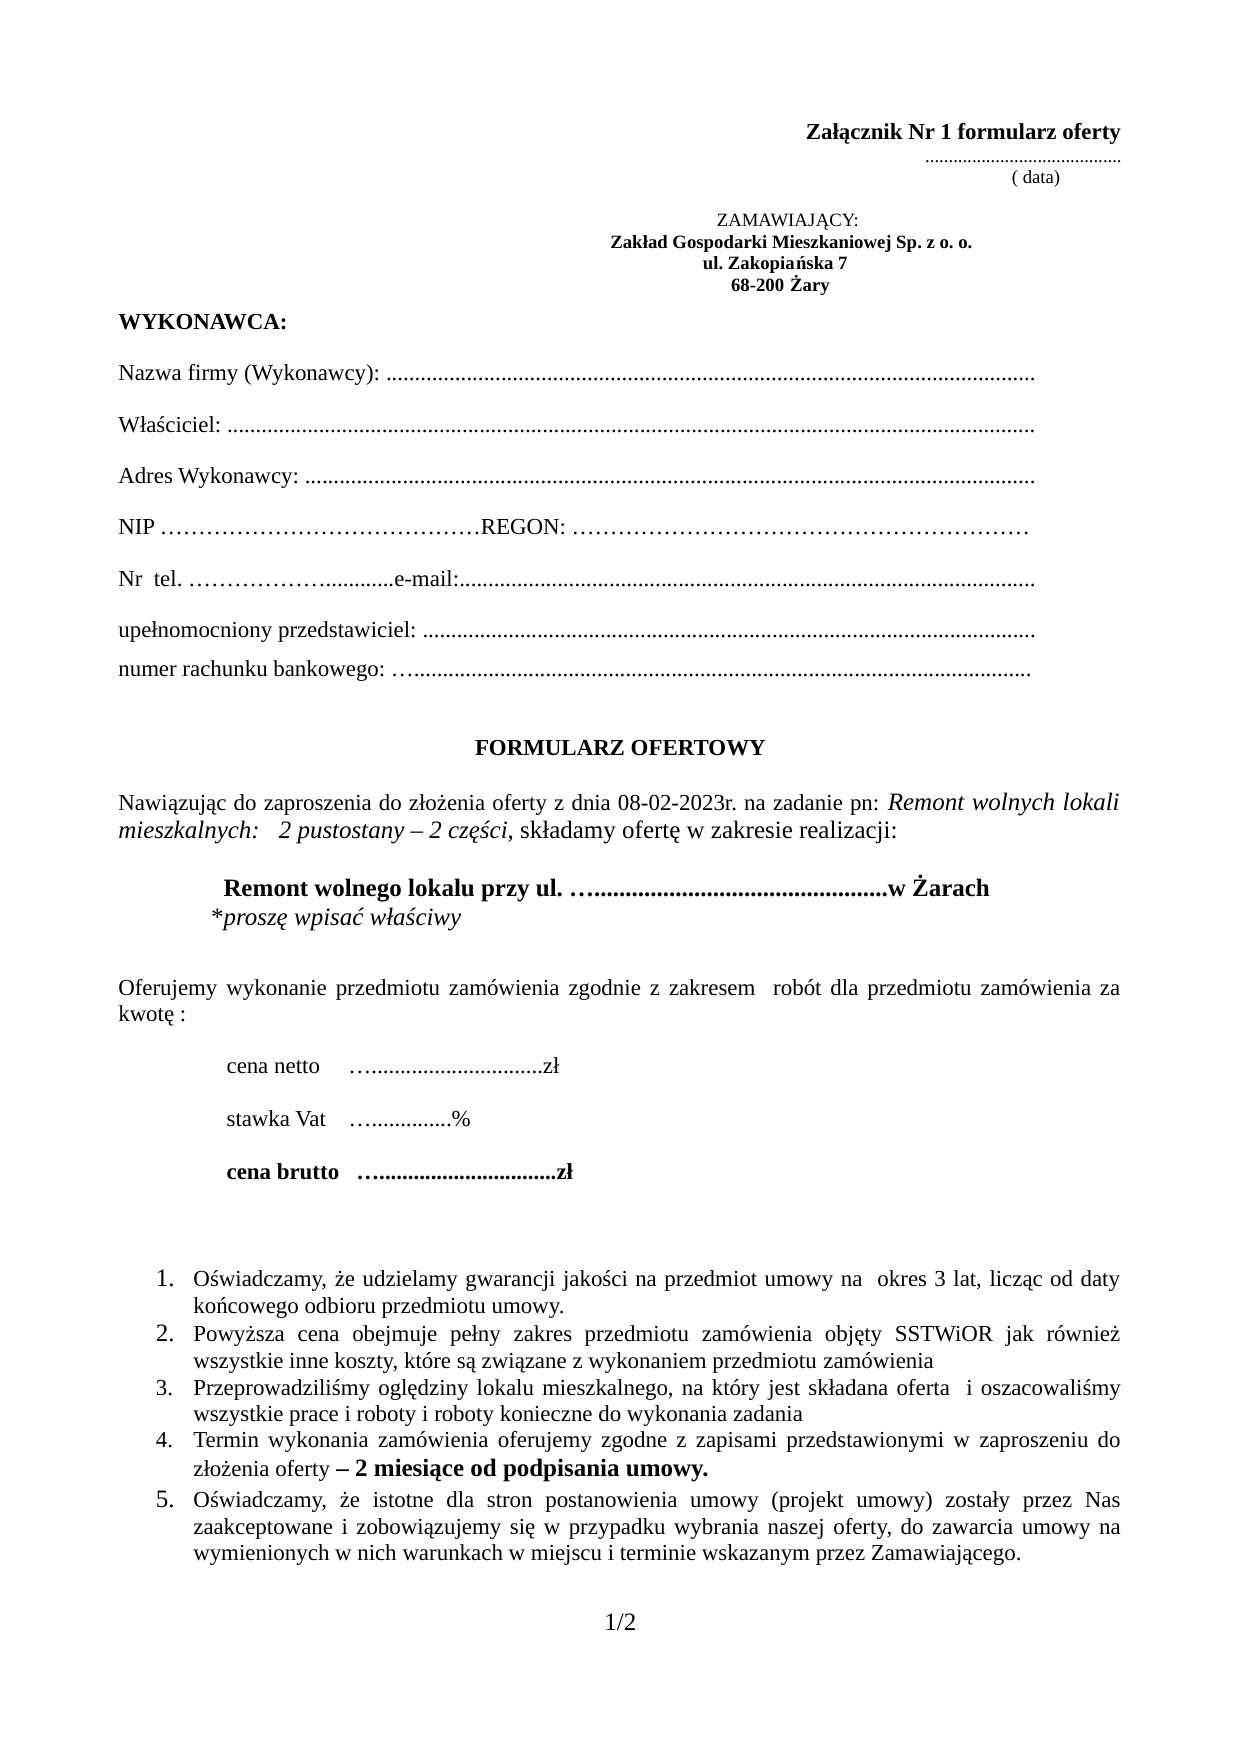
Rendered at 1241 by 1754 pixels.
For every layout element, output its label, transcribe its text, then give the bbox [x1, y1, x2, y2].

text cena netto …..............................zł [118, 1053, 1122, 1079]
text cena brutto …...............................zł [118, 1158, 1122, 1184]
text Zakład Gospodarki Mieszkaniowej Sp. z o. o. [118, 231, 1122, 252]
text ( data) [118, 166, 1122, 188]
text upełnomocniony przedstawiciel: [118, 616, 1122, 642]
text ZAMAWIAJĄCY: [118, 209, 1122, 231]
text stawka Vat …..............% [118, 1105, 1122, 1132]
text *proszę wpisać właściwy [118, 902, 1122, 930]
text Załącznik Nr 1 formularz oferty [118, 118, 1122, 144]
text Nr tel. ………………............e-mail: [118, 565, 1122, 591]
text Właściciel: [118, 411, 1122, 437]
list Przeprowadziliśmy oględziny lokalu mieszkalnego, na który jest składana oferta i oszacowaliśmy wszystkie prace i roboty i roboty konieczne do wykonania zadania [156, 1374, 1122, 1426]
text Nazwa firmy (Wykonawcy): [118, 359, 1122, 386]
list Oferujemy wykonanie przedmiotu zamówienia zgodnie z zakresem robót dla przedmiotu zamówienia za kwotę : [118, 973, 1122, 1026]
text Adres Wykonawcy: [118, 462, 1122, 488]
text ul. Zakopiańska 7 [118, 252, 1122, 274]
text Nawiązując do zaproszenia do złożenia oferty z dnia 08-02-2023r. na zadanie pn: Remont wolnych lokali mieszkalnych: 2 pustostany – 2 części, składamy ofertę w zakresie realizacji: [118, 787, 1122, 844]
text NIP ……………………………………REGON: …………………………………………………… [118, 513, 1122, 540]
list Termin wykonania zamówienia oferujemy zgodne z zapisami przedstawionymi w zaproszeniu do złożenia oferty – 2 miesiące od podpisania umowy. [156, 1426, 1122, 1481]
text 68-200 Żary [118, 274, 1122, 295]
text .......................................... [118, 144, 1122, 166]
text numer rachunku bankowego: …............................................................................................................ [118, 655, 1122, 681]
list Powyższa cena obejmuje pełny zakres przedmiotu zamówienia objęty SSTWiOR jak również wszystkie inne koszty, które są związane z wykonaniem przedmiotu zamówienia [156, 1318, 1122, 1374]
text Remont wolnego lokalu przy ul. …...............................................w Żarach [118, 873, 1122, 902]
list Oświadczamy, że udzielamy gwarancji jakości na przedmiot umowy na okres 3 lat, licząc od daty końcowego odbioru przedmiotu umowy. [156, 1263, 1122, 1318]
text WYKONAWCA: [118, 308, 1122, 334]
list Oświadczamy, że istotne dla stron postanowienia umowy (projekt umowy) zostały przez Nas zaakceptowane i zobowiązujemy się w przypadku wybrania naszej oferty, do zawarcia umowy na wymienionych w nich warunkach w miejscu i terminie wskazanym przez Zamawiającego. [156, 1484, 1122, 1566]
text FORMULARZ OFERTOWY [118, 734, 1122, 760]
